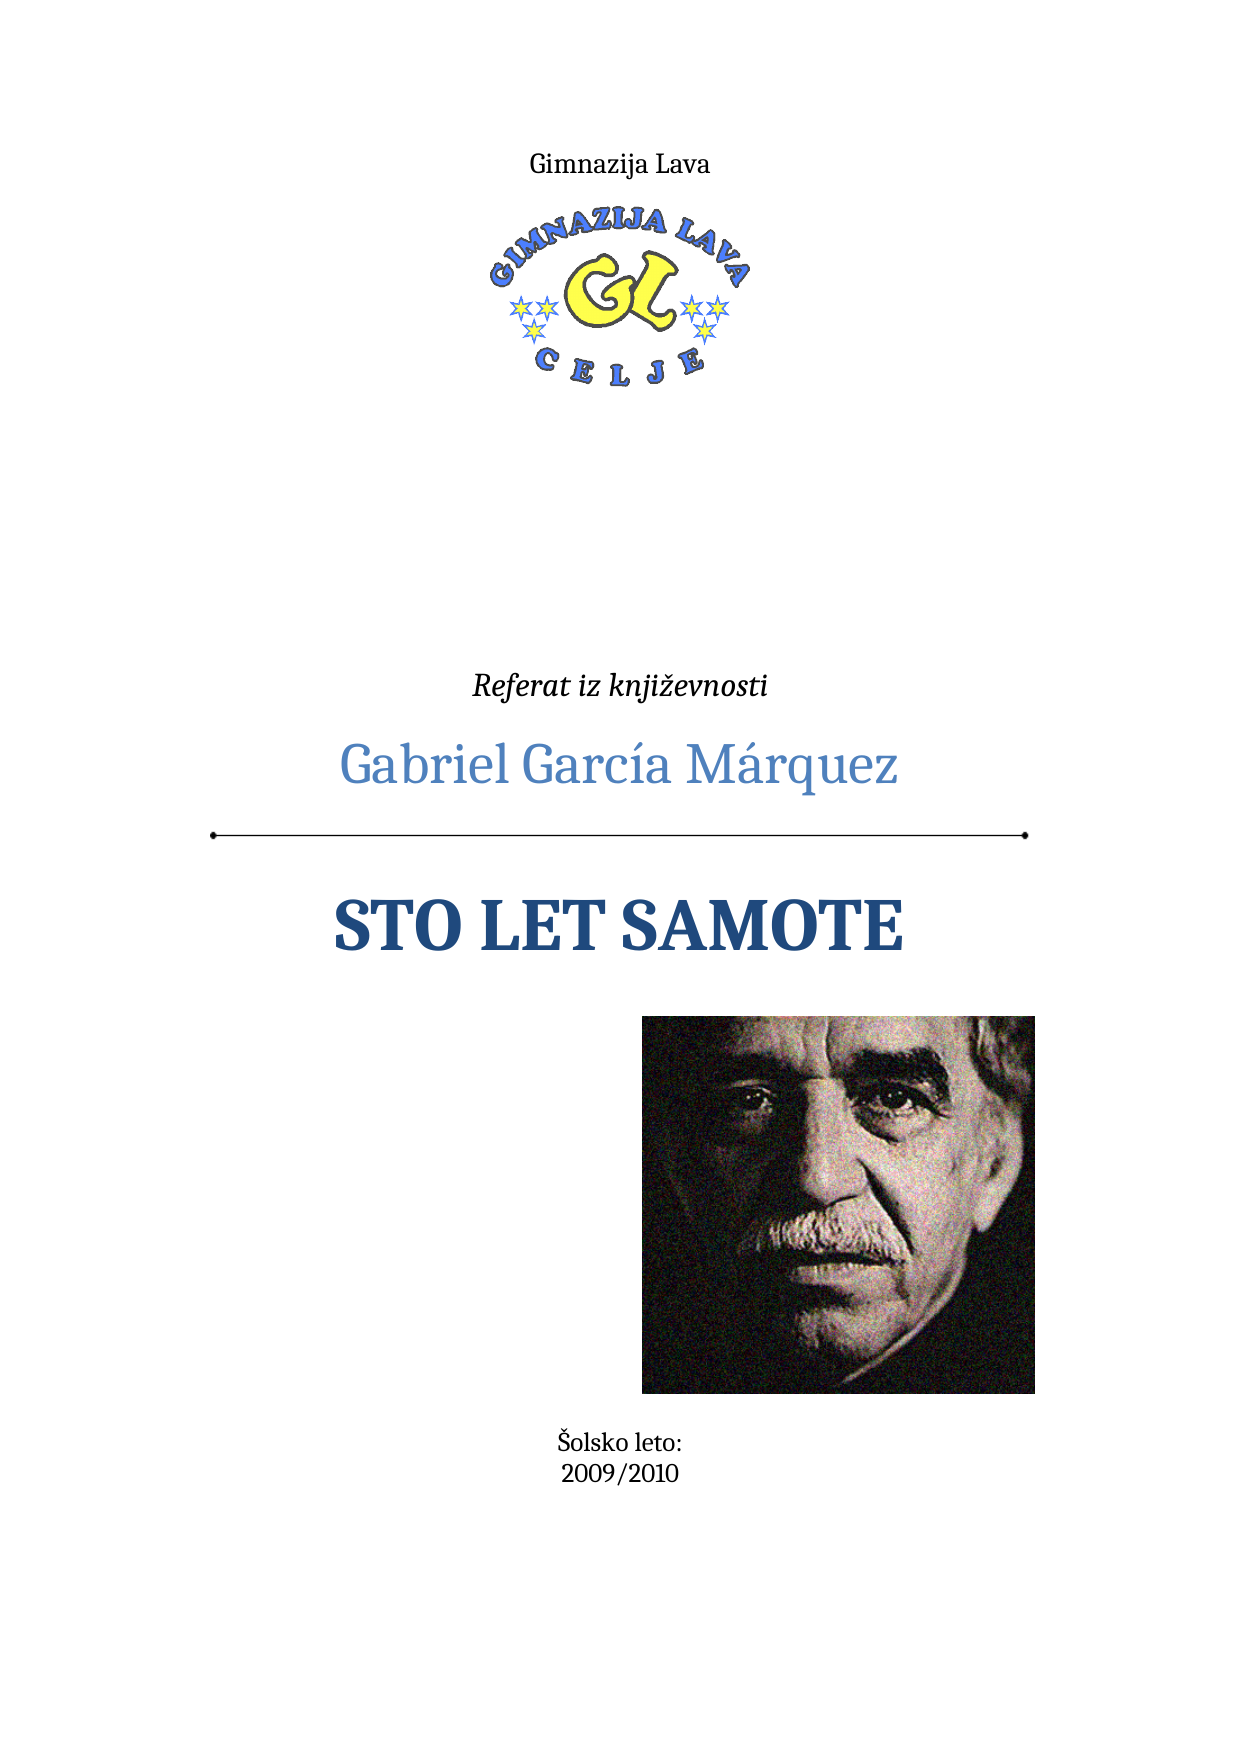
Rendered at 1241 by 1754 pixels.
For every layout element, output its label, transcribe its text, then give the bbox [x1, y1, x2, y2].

text Gabriel García Márquez [148, 731, 1093, 798]
text Gimnazija Lava [148, 148, 1093, 181]
text 2009/2010 [148, 1458, 1093, 1489]
picture [487, 206, 753, 387]
text Referat iz književnosti [148, 667, 1093, 705]
picture [642, 1016, 1035, 1394]
text STO LET SAMOTE [148, 882, 1093, 969]
text Šolsko leto: [148, 1427, 1093, 1458]
picture [210, 829, 1030, 844]
